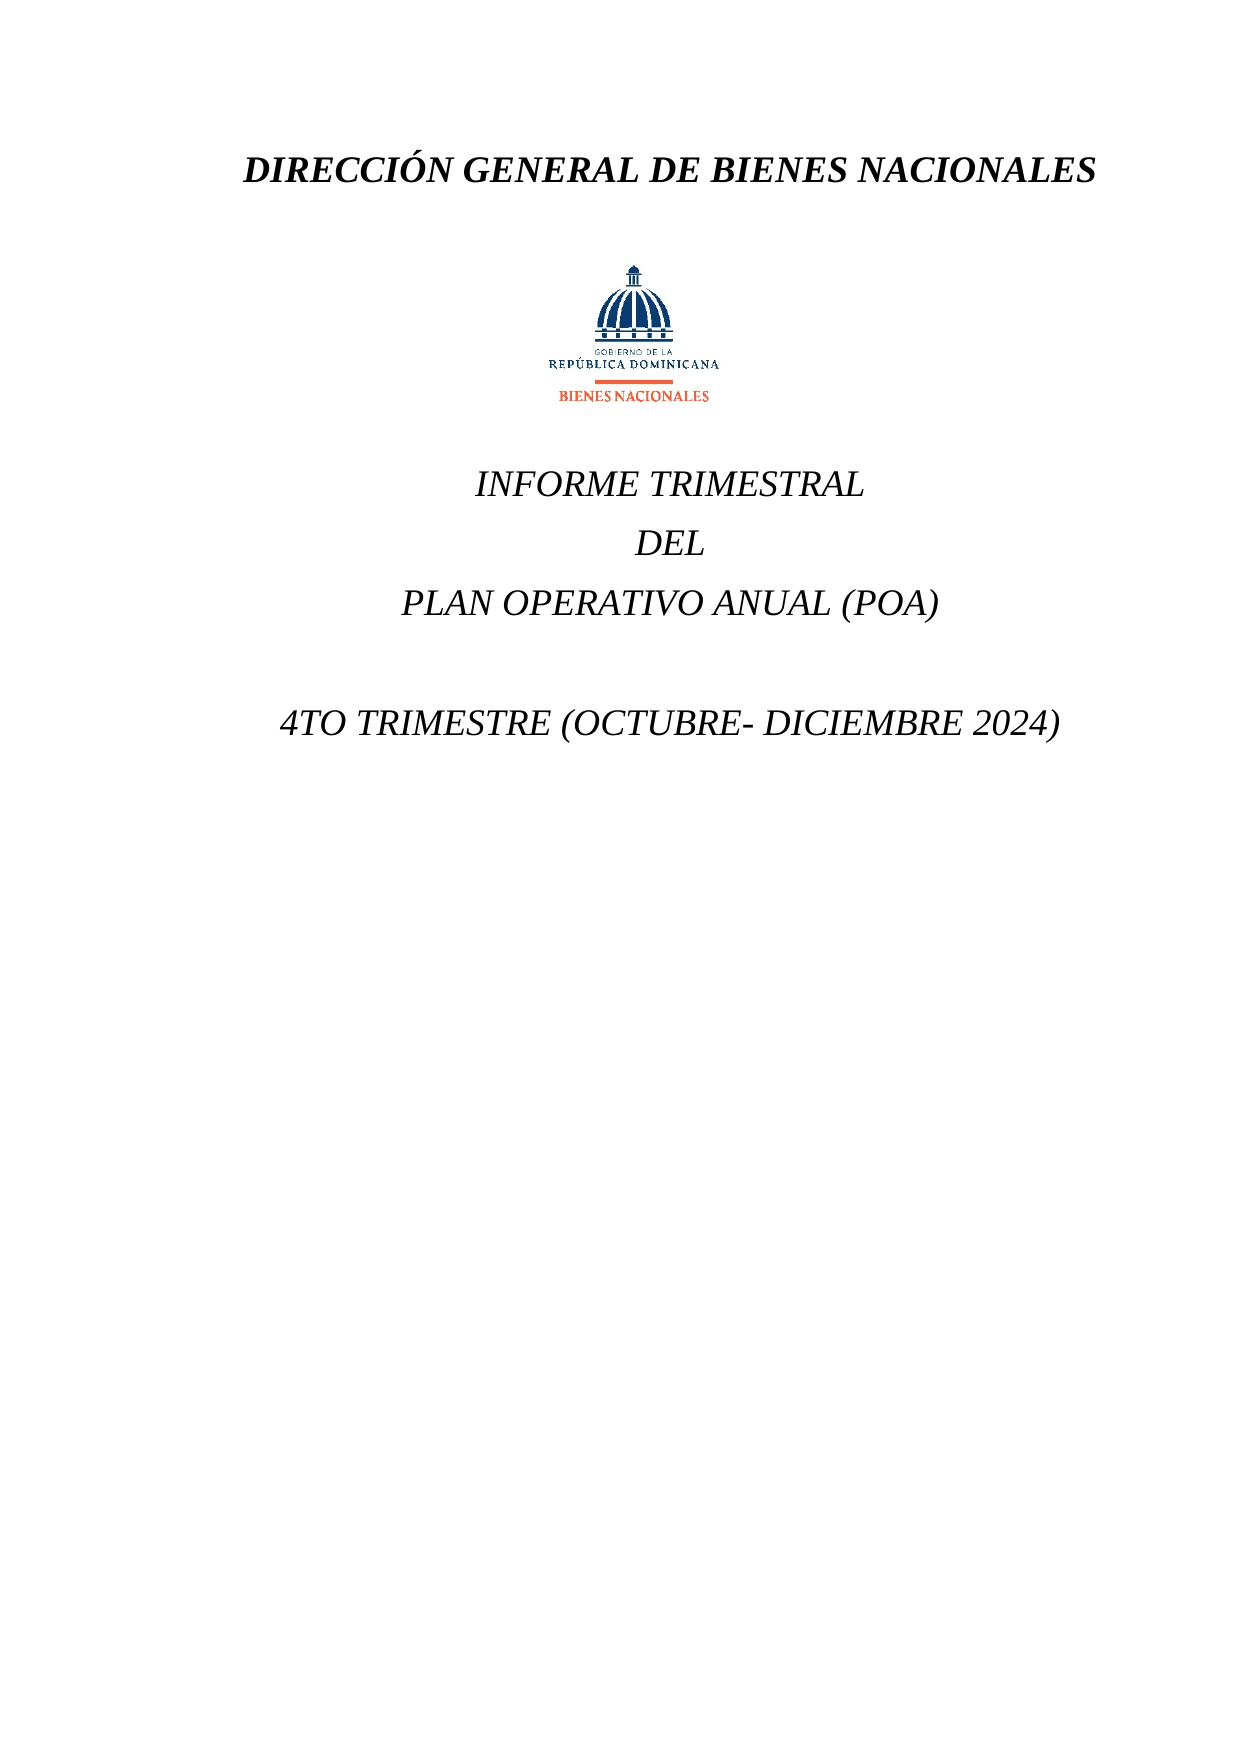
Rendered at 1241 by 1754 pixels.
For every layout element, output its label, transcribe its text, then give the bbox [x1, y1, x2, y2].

text INFORME TRIMESTRAL [177, 461, 1167, 504]
text 4TO TRIMESTRE (OCTUBRE- DICIEMBRE 2024) [177, 700, 1167, 743]
text DEL [177, 521, 1167, 564]
text DIRECCIÓN GENERAL DE BIENES NACIONALES [177, 148, 1167, 191]
text PLAN OPERATIVO ANUAL (POA) [177, 581, 1167, 624]
